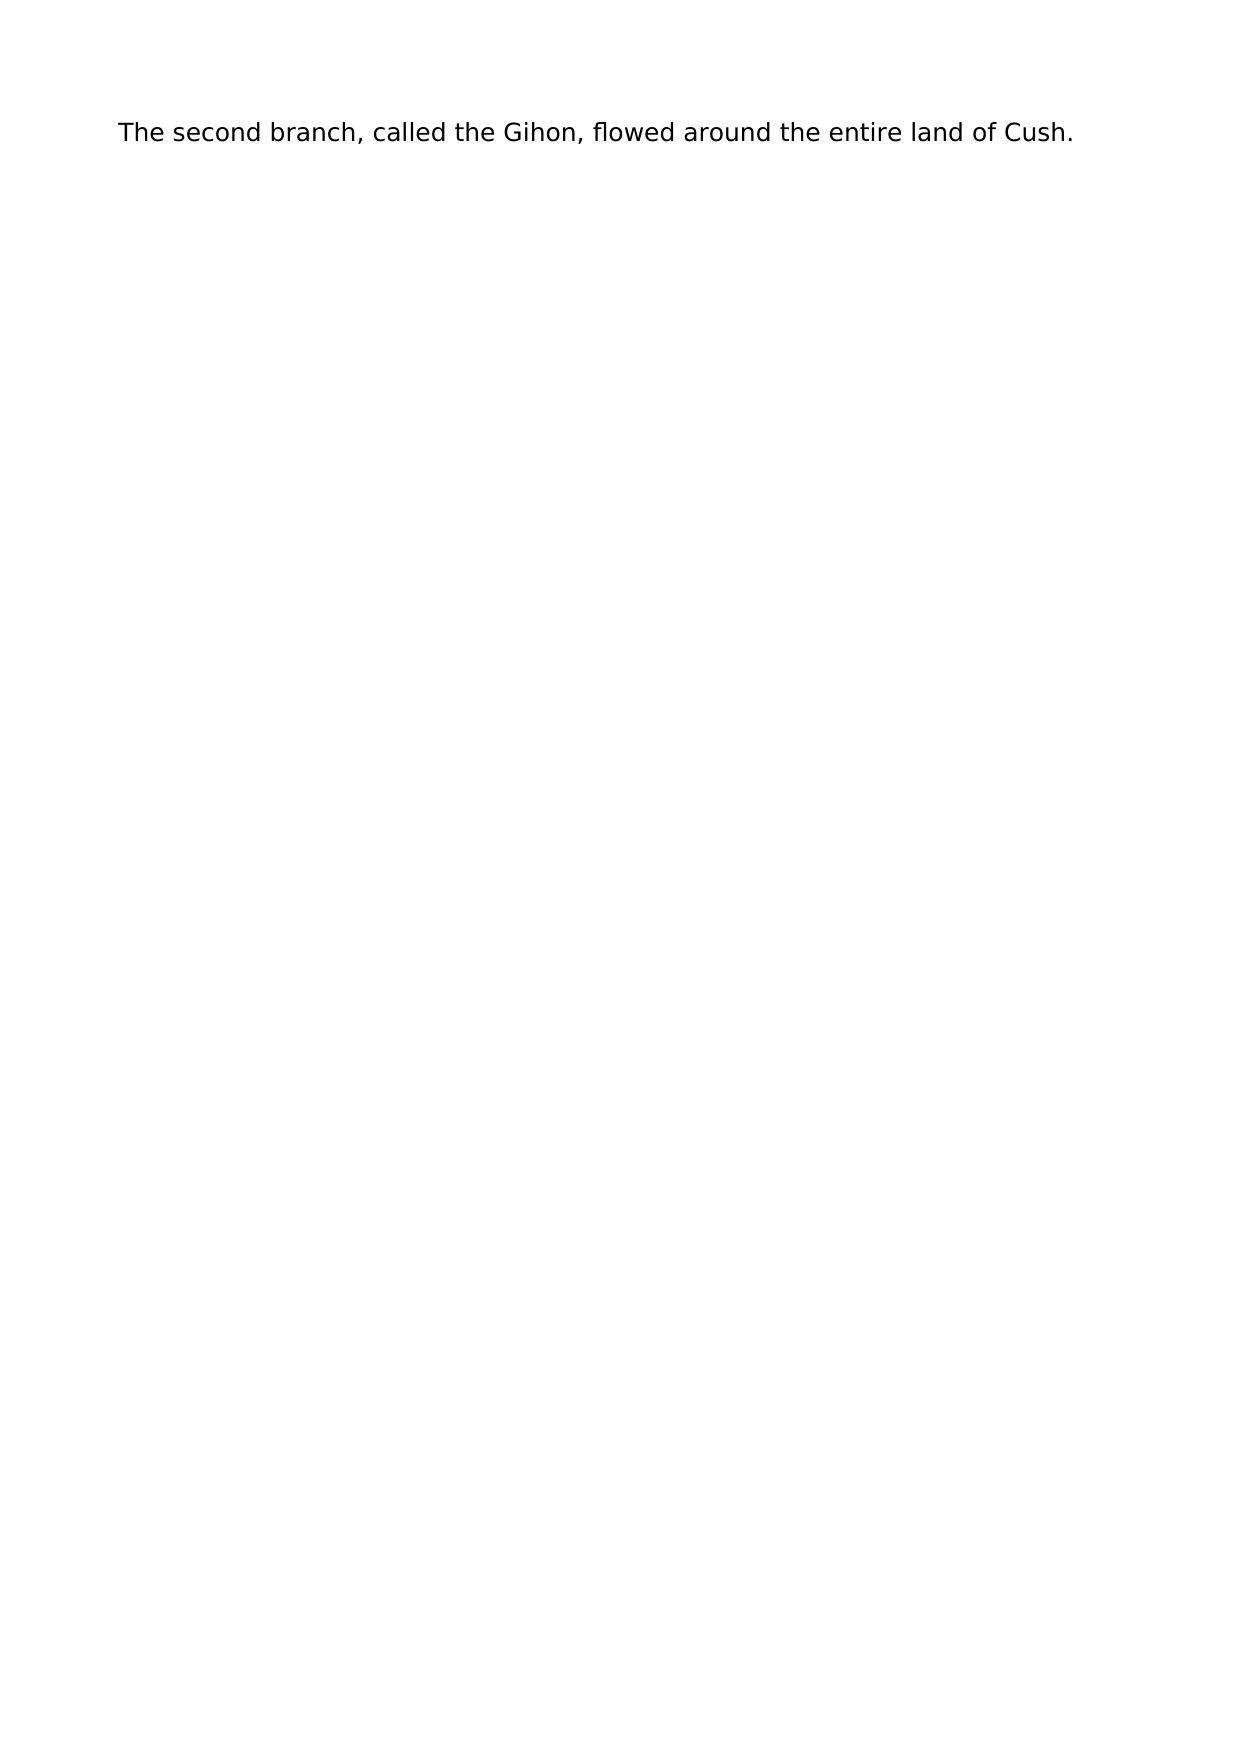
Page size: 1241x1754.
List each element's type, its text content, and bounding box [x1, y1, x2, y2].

text The second branch, called the Gihon, flowed around the entire land of Cush. [118, 118, 1122, 147]
